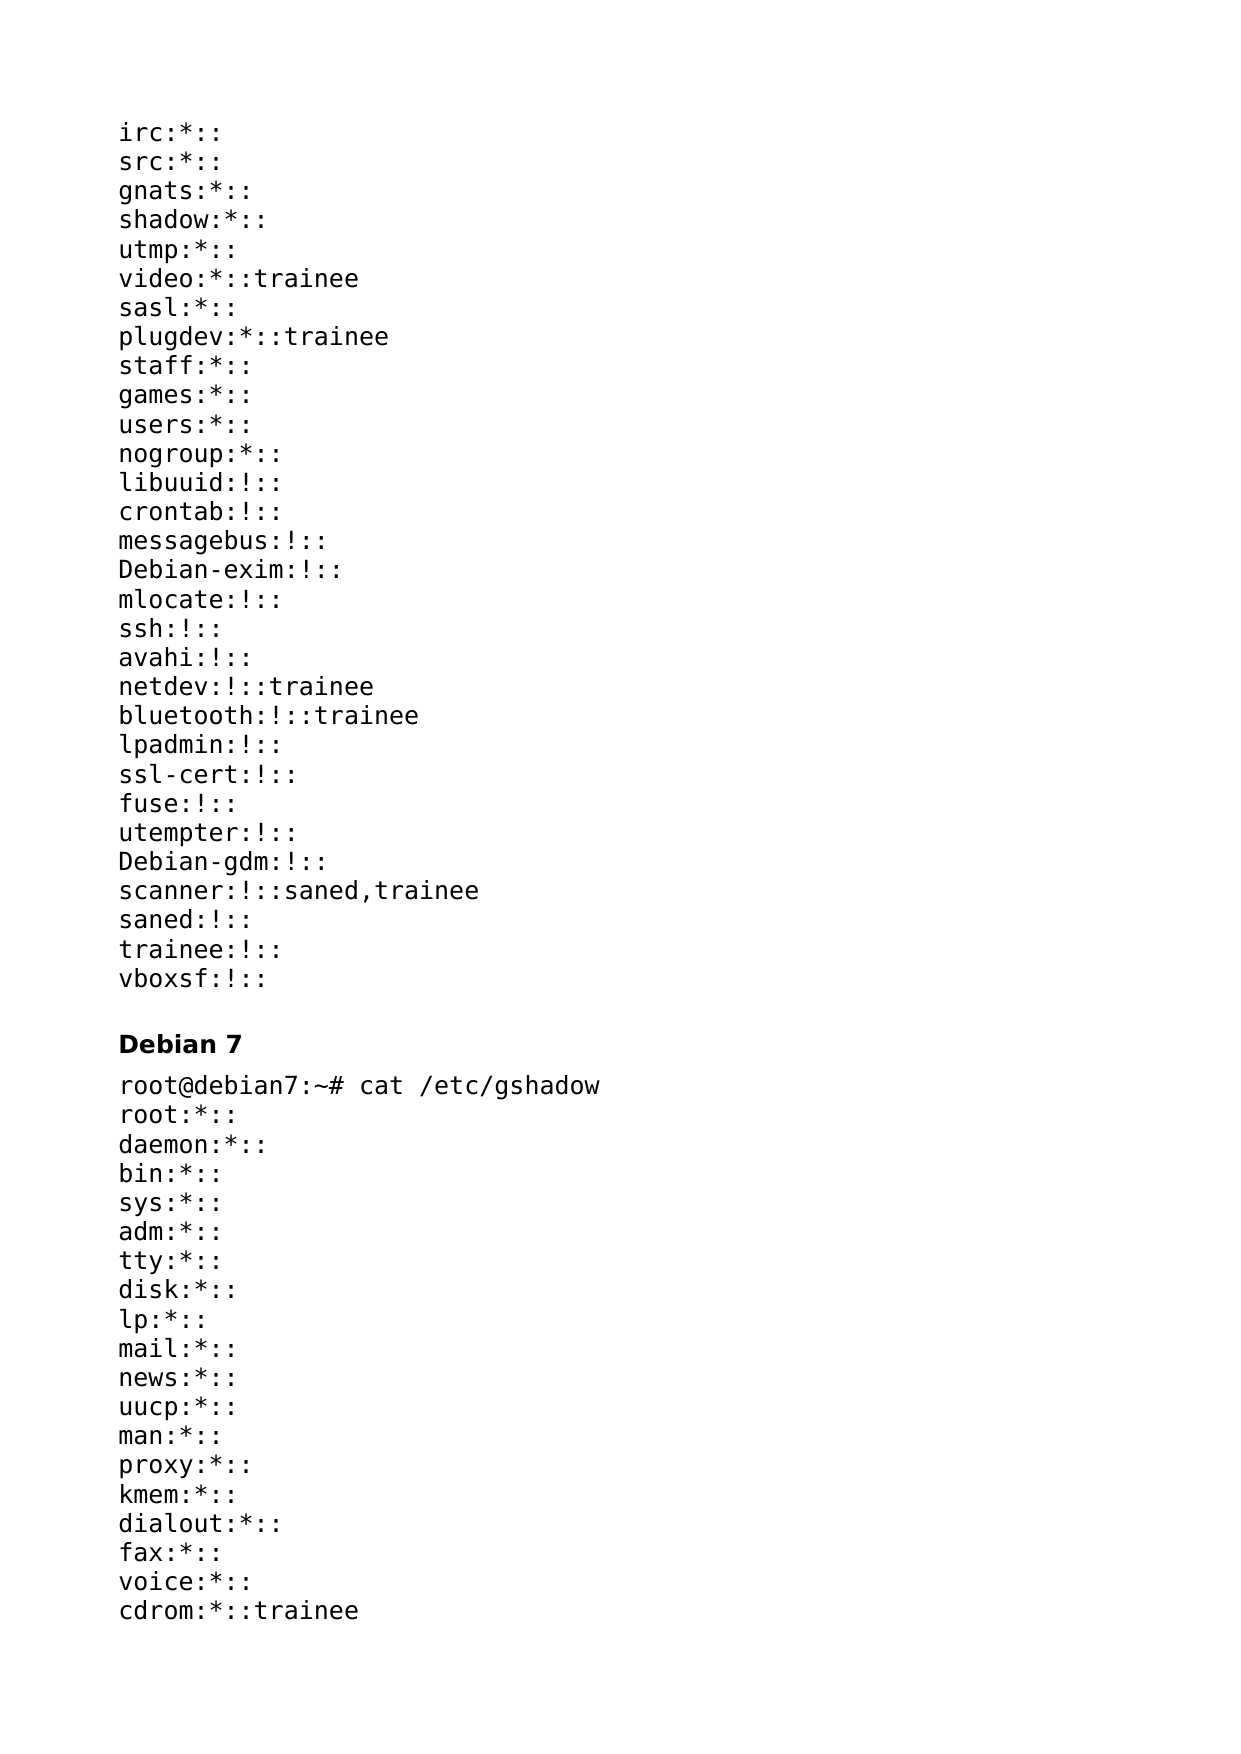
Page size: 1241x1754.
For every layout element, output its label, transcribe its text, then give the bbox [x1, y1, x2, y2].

text root@debian7:~# cat /etc/gshadow root:*:: daemon:*:: bin:*:: sys:*:: adm:*:: tty:*:: disk:*:: lp:*:: mail:*:: news:*:: uucp:*:: man:*:: proxy:*:: kmem:*:: dialout:*:: fax:*:: voice:*:: cdrom:*::trainee [118, 1072, 1122, 1626]
text irc:*:: src:*:: gnats:*:: shadow:*:: utmp:*:: video:*::trainee sasl:*:: plugdev:*::trainee staff:*:: games:*:: users:*:: nogroup:*:: libuuid:!:: crontab:!:: messagebus:!:: Debian-exim:!:: mlocate:!:: ssh:!:: avahi:!:: netdev:!::trainee bluetooth:!::trainee lpadmin:!:: ssl-cert:!:: fuse:!:: utempter:!:: Debian-gdm:!:: scanner:!::saned,trainee saned:!:: trainee:!:: vboxsf:!:: [118, 118, 1122, 993]
subtitle Debian 7 [118, 1030, 1122, 1059]
